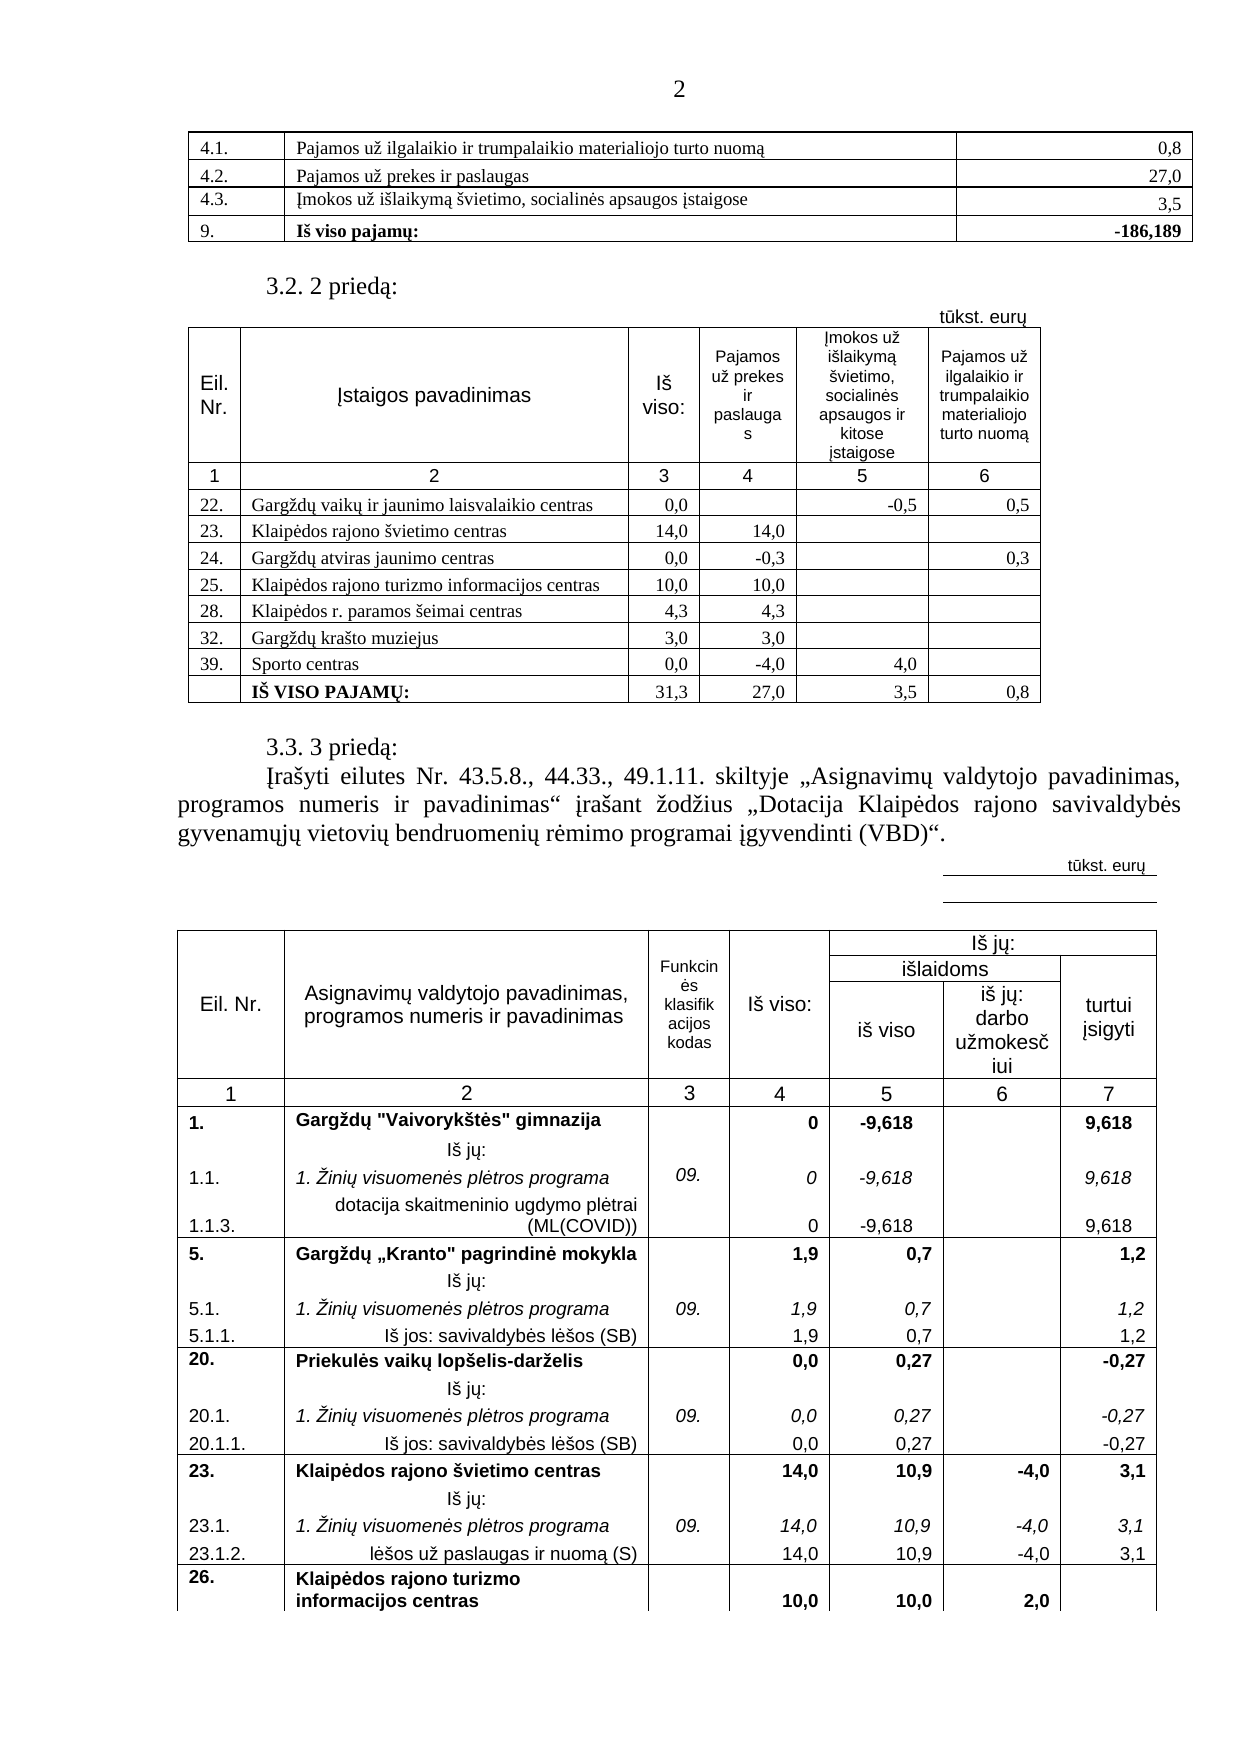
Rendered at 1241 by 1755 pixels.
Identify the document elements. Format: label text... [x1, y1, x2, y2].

table_cell [730, 1264, 829, 1292]
table_cell [1157, 1106, 1181, 1133]
table_cell 0,0 [730, 1399, 829, 1427]
table_cell 3,1 [1061, 1455, 1156, 1482]
table_cell 9. [189, 216, 284, 241]
table_cell 09. [649, 1161, 729, 1188]
table_cell 0,27 [830, 1399, 943, 1427]
table_cell 1,2 [1061, 1292, 1156, 1319]
table_cell 23.1.2. [178, 1537, 284, 1564]
table_cell IŠ VISO PAJAMŲ: [241, 676, 628, 702]
table_cell -4,0 [944, 1455, 1060, 1482]
table_cell Klaipėdos rajono švietimo centras [241, 516, 628, 542]
table_cell 4 [730, 1079, 829, 1106]
table_cell [1157, 1347, 1181, 1372]
table_cell 1,9 [730, 1319, 829, 1347]
table_cell 5. [178, 1238, 284, 1264]
table_cell [929, 649, 1040, 675]
table_cell [830, 875, 943, 902]
table_cell [1061, 1372, 1156, 1399]
table_cell 09. [649, 1292, 729, 1319]
table_cell Iš viso: [730, 931, 829, 1078]
table_cell 4.1. [189, 133, 284, 159]
table_cell Eil. Nr. [178, 931, 284, 1078]
table_header [699, 300, 796, 327]
text 3.2. 2 priedą: [177, 271, 1181, 299]
table_cell 1.1. [178, 1161, 284, 1188]
table_cell Iš jos: savivaldybės lėšos (SB) [285, 1427, 648, 1454]
table_cell 10,0 [830, 1565, 943, 1611]
table_cell Pajamos už ilgalaikio ir trumpalaikio materialiojo turto nuomą [929, 328, 1040, 462]
table_cell 0 [730, 1161, 829, 1188]
table_cell [649, 1348, 729, 1372]
table_cell turtui įsigyti [1061, 956, 1156, 1078]
table_cell Priekulės vaikų lopšelis-darželis [285, 1348, 648, 1372]
table_header [177, 847, 284, 874]
table_cell 4,3 [629, 596, 699, 622]
table_cell -9,618 [830, 1161, 943, 1188]
table_cell 0,8 [957, 133, 1192, 159]
table_cell 0 [730, 1188, 829, 1237]
table_cell 10,0 [629, 570, 699, 595]
table_cell [730, 1482, 829, 1509]
table_cell [189, 676, 240, 702]
table_cell Gargždų "Vaivorykštės" gimnazija [285, 1107, 648, 1133]
table_cell [730, 1372, 829, 1399]
table_cell [649, 1537, 729, 1564]
table_cell išlaidoms [830, 956, 1060, 981]
table_cell [649, 902, 730, 929]
table_cell -4,0 [944, 1537, 1060, 1564]
table_cell 1. Žinių visuomenės plėtros programa [285, 1509, 648, 1537]
table_header tūkst. eurų [943, 847, 1157, 874]
table_cell Klaipėdos rajono švietimo centras [285, 1455, 648, 1482]
table_cell [1157, 1399, 1181, 1427]
table_cell -0,3 [700, 543, 796, 568]
table_cell Iš jos: savivaldybės lėšos (SB) [285, 1319, 648, 1347]
table_cell Gargždų „Kranto" pagrindinė mokykla [285, 1238, 648, 1264]
table_cell -4,0 [700, 649, 796, 675]
table_cell -0,27 [1061, 1348, 1156, 1372]
table_cell [1157, 1264, 1181, 1292]
table_cell 27,0 [700, 676, 796, 702]
table_cell 1 [189, 463, 240, 489]
table_cell [1061, 1565, 1156, 1611]
table_cell 0,0 [730, 1427, 829, 1454]
table_cell [730, 902, 829, 929]
table_cell 1,9 [730, 1292, 829, 1319]
table_cell [797, 570, 928, 595]
table_cell 7 [1061, 1079, 1156, 1106]
table_cell Iš jų: [285, 1482, 648, 1509]
table_cell 32. [189, 623, 240, 648]
table_cell 0,7 [830, 1319, 943, 1347]
table_cell [830, 1133, 943, 1161]
table_cell [1157, 1237, 1181, 1264]
table_cell [284, 875, 648, 902]
table_cell [1061, 1133, 1156, 1161]
table_cell Pajamos už ilgalaikio ir trumpalaikio materialiojo turto nuomą [285, 133, 956, 159]
table_cell 22. [189, 490, 240, 515]
text 3.3. 3 priedą: [177, 732, 1181, 761]
table_cell [1157, 1133, 1181, 1161]
table_cell 3,1 [1061, 1537, 1156, 1564]
table_cell Gargždų atviras jaunimo centras [241, 543, 628, 568]
table_cell 1. Žinių visuomenės plėtros programa [285, 1161, 648, 1188]
table_cell [649, 1372, 729, 1399]
table_cell [649, 875, 730, 902]
table_cell -0,27 [1061, 1399, 1156, 1427]
table_cell 23. [189, 516, 240, 542]
table_cell 20.1.1. [178, 1427, 284, 1454]
table_cell Iš jų: [285, 1133, 648, 1161]
table_cell 24. [189, 543, 240, 568]
table_header [189, 300, 699, 327]
table_cell -9,618 [830, 1188, 943, 1237]
table_cell [1157, 1292, 1181, 1319]
table_cell 6 [944, 1079, 1060, 1106]
table_cell [1157, 1482, 1181, 1509]
table_cell 0,0 [629, 543, 699, 568]
table_cell 9,618 [1061, 1188, 1156, 1237]
table_cell 3,5 [797, 676, 928, 702]
table_cell [830, 902, 943, 929]
table_cell Iš jų: [830, 931, 1156, 954]
table_cell dotacija skaitmeninio ugdymo plėtrai (ML(COVID)) [285, 1188, 648, 1237]
table_cell [797, 516, 928, 542]
table_cell [649, 1238, 729, 1264]
table_cell Klaipėdos rajono turizmo informacijos centras [241, 570, 628, 595]
table_cell 4.3. [189, 188, 284, 214]
table_cell 14,0 [629, 516, 699, 542]
table_header [284, 847, 648, 874]
table_cell 31,3 [629, 676, 699, 702]
table_cell [649, 1482, 729, 1509]
table_cell [649, 1319, 729, 1347]
table_cell 25. [189, 570, 240, 595]
table_cell [1157, 875, 1181, 902]
table_cell [177, 902, 284, 929]
table_cell 1.1.3. [178, 1188, 284, 1237]
table_cell [700, 490, 796, 515]
table_cell Klaipėdos r. paramos šeimai centras [241, 596, 628, 622]
table_cell Klaipėdos rajono turizmo informacijos centras [285, 1565, 648, 1611]
table_cell [1157, 1427, 1181, 1454]
table_cell 4,3 [700, 596, 796, 622]
table_cell Gargždų krašto muziejus [241, 623, 628, 648]
table_cell [943, 876, 1157, 902]
table_cell 3,0 [629, 623, 699, 648]
table_cell 5.1. [178, 1292, 284, 1319]
table_cell [797, 623, 928, 648]
table_cell [929, 570, 1040, 595]
table_cell [944, 1427, 1060, 1454]
table_cell 10,0 [730, 1565, 829, 1611]
table_cell [1157, 1035, 1181, 1078]
table_cell Sporto centras [241, 649, 628, 675]
table_cell 14,0 [730, 1537, 829, 1564]
table_cell [284, 902, 648, 929]
table_cell -186,189 [957, 216, 1192, 241]
table_cell [1157, 1319, 1181, 1347]
table_cell 2 [241, 463, 628, 489]
table_cell [1061, 1482, 1156, 1509]
table_cell [178, 1482, 284, 1509]
table_cell [944, 1107, 1060, 1133]
table_cell Iš jų: [285, 1372, 648, 1399]
table_cell [944, 1482, 1060, 1509]
table_cell 4 [700, 463, 796, 489]
table_cell Pajamos už prekes ir paslaugas [285, 160, 956, 186]
table_cell [944, 1238, 1060, 1264]
table_cell 3,0 [700, 623, 796, 648]
table_cell -9,618 [830, 1107, 943, 1133]
table_cell 0,27 [830, 1427, 943, 1454]
table_cell [649, 1107, 729, 1133]
table_cell 23. [178, 1455, 284, 1482]
table_cell [649, 1427, 729, 1454]
table_cell -4,0 [944, 1509, 1060, 1537]
table_cell 2,0 [944, 1565, 1060, 1611]
table_cell 1,2 [1061, 1319, 1156, 1347]
table_cell Gargždų vaikų ir jaunimo laisvalaikio centras [241, 490, 628, 515]
table_cell [1157, 1372, 1181, 1399]
table_cell 0,7 [830, 1292, 943, 1319]
table_cell [830, 1372, 943, 1399]
table_cell [943, 903, 1157, 929]
table_cell 20. [178, 1348, 284, 1372]
table_cell 09. [649, 1509, 729, 1537]
table_cell [1157, 1537, 1181, 1564]
table_cell 2 [285, 1079, 648, 1106]
table_cell 5 [797, 463, 928, 489]
table_cell iš viso [830, 982, 943, 1078]
table_cell [1061, 1264, 1156, 1292]
table_cell [649, 1188, 729, 1237]
table_cell [929, 516, 1040, 542]
table_cell 10,9 [830, 1455, 943, 1482]
table_cell -0,27 [1061, 1427, 1156, 1454]
table_cell Funkcinės klasifikacijos kodas [649, 931, 729, 1078]
table_cell [830, 1264, 943, 1292]
table_cell 9,618 [1061, 1107, 1156, 1133]
table_cell Eil. Nr. [189, 328, 240, 462]
table_cell 0,0 [629, 490, 699, 515]
table_cell 0,5 [929, 490, 1040, 515]
table_cell 0,0 [629, 649, 699, 675]
table_cell [1157, 1078, 1181, 1106]
table_cell 14,0 [730, 1509, 829, 1537]
table_cell [929, 623, 1040, 648]
table_cell Pajamos už prekes ir paslaugas [700, 328, 796, 462]
table_cell 5.1.1. [178, 1319, 284, 1347]
table_cell 09. [649, 1399, 729, 1427]
table_cell [830, 1482, 943, 1509]
table_cell [944, 1372, 1060, 1399]
table_cell Iš viso pajamų: [285, 216, 956, 241]
table_cell [1157, 1509, 1181, 1537]
table_cell 1. Žinių visuomenės plėtros programa [285, 1399, 648, 1427]
table_cell [797, 543, 928, 568]
table_cell 3 [649, 1079, 729, 1106]
table_cell 27,0 [957, 160, 1192, 186]
table_cell 0,0 [730, 1348, 829, 1372]
table_cell [929, 596, 1040, 622]
table_cell [797, 596, 928, 622]
table_cell [1157, 955, 1181, 981]
table_cell 39. [189, 649, 240, 675]
table_cell 9,618 [1061, 1161, 1156, 1188]
table_cell [649, 1455, 729, 1482]
table_cell [1157, 1010, 1181, 1035]
table_cell 10,9 [830, 1509, 943, 1537]
table_cell 3,1 [1061, 1509, 1156, 1537]
table_header [730, 847, 829, 874]
table_header [796, 300, 928, 327]
table_cell [730, 1133, 829, 1161]
table_cell [944, 1264, 1060, 1292]
table_cell 26. [178, 1565, 284, 1611]
table_cell 0,7 [830, 1238, 943, 1264]
table_cell Įstaigos pavadinimas [241, 328, 628, 462]
table_header [830, 847, 943, 874]
table_cell 3,5 [957, 188, 1192, 214]
text Įrašyti eilutes Nr. 43.5.8., 44.33., 49.1.11. skiltyje „Asignavimų valdytojo pavadinimas, programos numeris ir pavadinimas“ įrašant žodžius „Dotacija Klaipėdos rajono savivaldybės gyvenamųjų vietovių bendruomenių rėmimo programai įgyvendinti (VBD)“. [177, 761, 1181, 847]
table_cell [178, 1264, 284, 1292]
table_cell [649, 1133, 729, 1161]
table_cell 10,9 [830, 1537, 943, 1564]
table_cell [1157, 981, 1181, 1010]
table_cell 0,8 [929, 676, 1040, 702]
table_cell Įmokos už išlaikymą švietimo, socialinės apsaugos ir kitose įstaigose [797, 328, 928, 462]
table_cell [1157, 1454, 1181, 1482]
table_cell [944, 1161, 1060, 1188]
table_cell [1157, 902, 1181, 929]
table_cell Asignavimų valdytojo pavadinimas, programos numeris ir pavadinimas [285, 931, 648, 1078]
table_cell 1,9 [730, 1238, 829, 1264]
table_cell [1157, 1564, 1181, 1611]
table_cell 10,0 [700, 570, 796, 595]
table_cell [944, 1319, 1060, 1347]
table_cell Iš jų: [285, 1264, 648, 1292]
table_cell 3 [629, 463, 699, 489]
table_cell 28. [189, 596, 240, 622]
table_cell [730, 875, 829, 902]
table_header [649, 847, 730, 874]
table_cell 4.2. [189, 160, 284, 186]
table_cell [178, 1372, 284, 1399]
table_cell 14,0 [730, 1455, 829, 1482]
table_cell [944, 1292, 1060, 1319]
table_cell Iš viso: [629, 328, 699, 462]
table_cell [944, 1348, 1060, 1372]
table_cell [178, 1133, 284, 1161]
table_cell -0,5 [797, 490, 928, 515]
table_header tūkst. eurų [928, 300, 1041, 327]
table_cell [944, 1188, 1060, 1237]
table_cell 0,27 [830, 1348, 943, 1372]
table_cell lėšos už paslaugas ir nuomą (S) [285, 1537, 648, 1564]
table_cell [177, 875, 284, 902]
table_cell 1,2 [1061, 1238, 1156, 1264]
table_cell 1. Žinių visuomenės plėtros programa [285, 1292, 648, 1319]
table_cell iš jų: darbo užmokesčiui [944, 982, 1060, 1078]
table_cell 5 [830, 1079, 943, 1106]
table_cell 1. [178, 1107, 284, 1133]
table_cell [1157, 930, 1181, 954]
table_cell 14,0 [700, 516, 796, 542]
table_cell 0 [730, 1107, 829, 1133]
table_cell 20.1. [178, 1399, 284, 1427]
table_cell 6 [929, 463, 1040, 489]
table_cell [649, 1565, 729, 1611]
table_cell [944, 1133, 1060, 1161]
table_cell [1157, 1161, 1181, 1188]
table_header [1157, 847, 1181, 874]
table_cell [649, 1264, 729, 1292]
table_cell [1157, 1188, 1181, 1237]
table_cell [944, 1399, 1060, 1427]
table_cell 0,3 [929, 543, 1040, 568]
table_cell 1 [178, 1079, 284, 1106]
table_cell 4,0 [797, 649, 928, 675]
table_cell 23.1. [178, 1509, 284, 1537]
table_cell Įmokos už išlaikymą švietimo, socialinės apsaugos įstaigose [285, 188, 956, 214]
